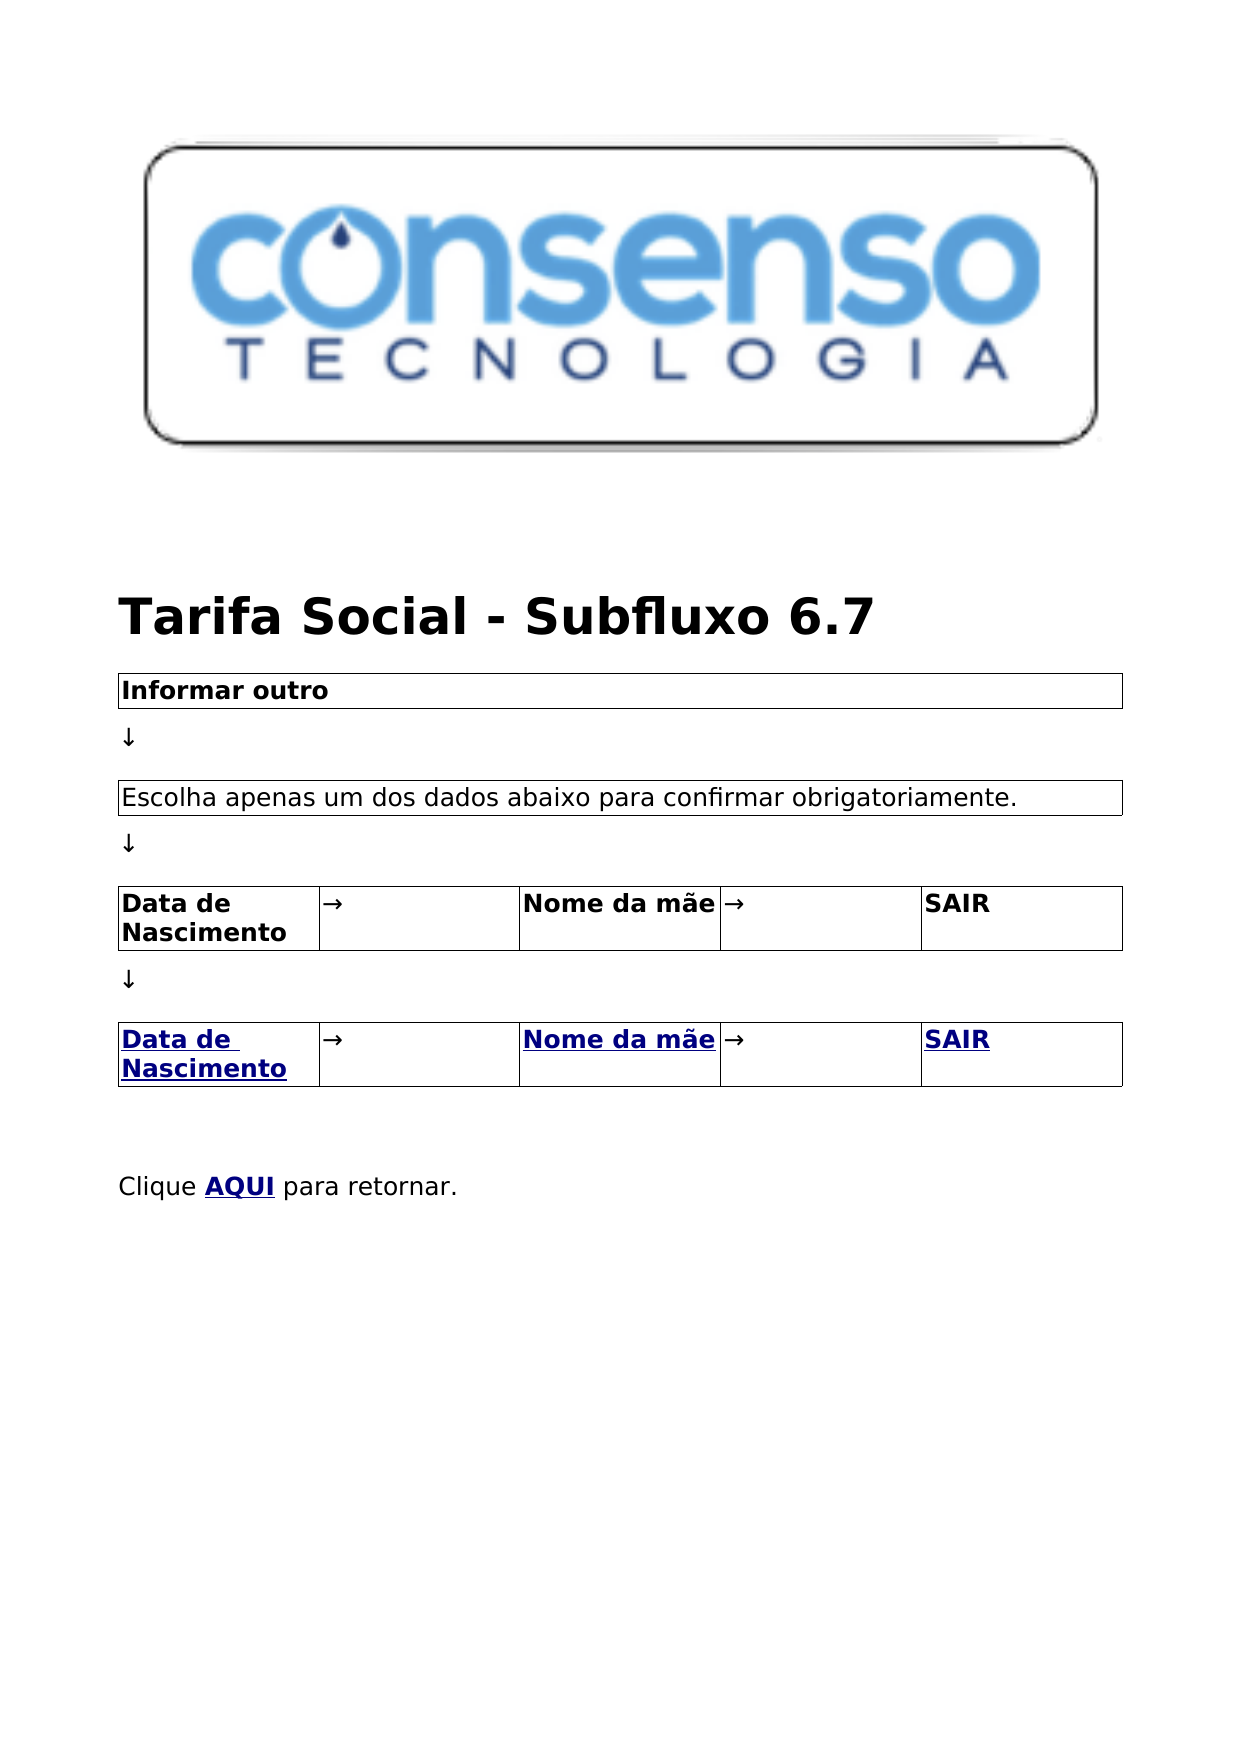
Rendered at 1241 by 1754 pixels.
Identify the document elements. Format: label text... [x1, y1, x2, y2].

table_header Informar outro [119, 674, 1122, 708]
subtitle Tarifa Social - Subfluxo 6.7 [118, 588, 1122, 646]
text ↓ [118, 965, 1122, 994]
table_header Nome da mãe [520, 1023, 720, 1086]
table_header SAIR [922, 887, 1122, 950]
table_header SAIR [922, 1023, 1122, 1086]
text Clique AQUI para retornar. [118, 1172, 1122, 1201]
table_header Escolha apenas um dos dados abaixo para confirmar obrigatoriamente. [119, 781, 1122, 815]
table_header → [320, 887, 519, 950]
text ↓ [118, 723, 1122, 752]
table_header Nome da mãe [520, 887, 720, 950]
text ↓ [118, 830, 1122, 859]
table_header → [721, 1023, 921, 1086]
table_header → [721, 887, 921, 950]
picture [118, 130, 1123, 480]
table_header Data de Nascimento [119, 1023, 319, 1086]
table_header → [320, 1023, 519, 1086]
table_header Data de Nascimento [119, 887, 319, 950]
